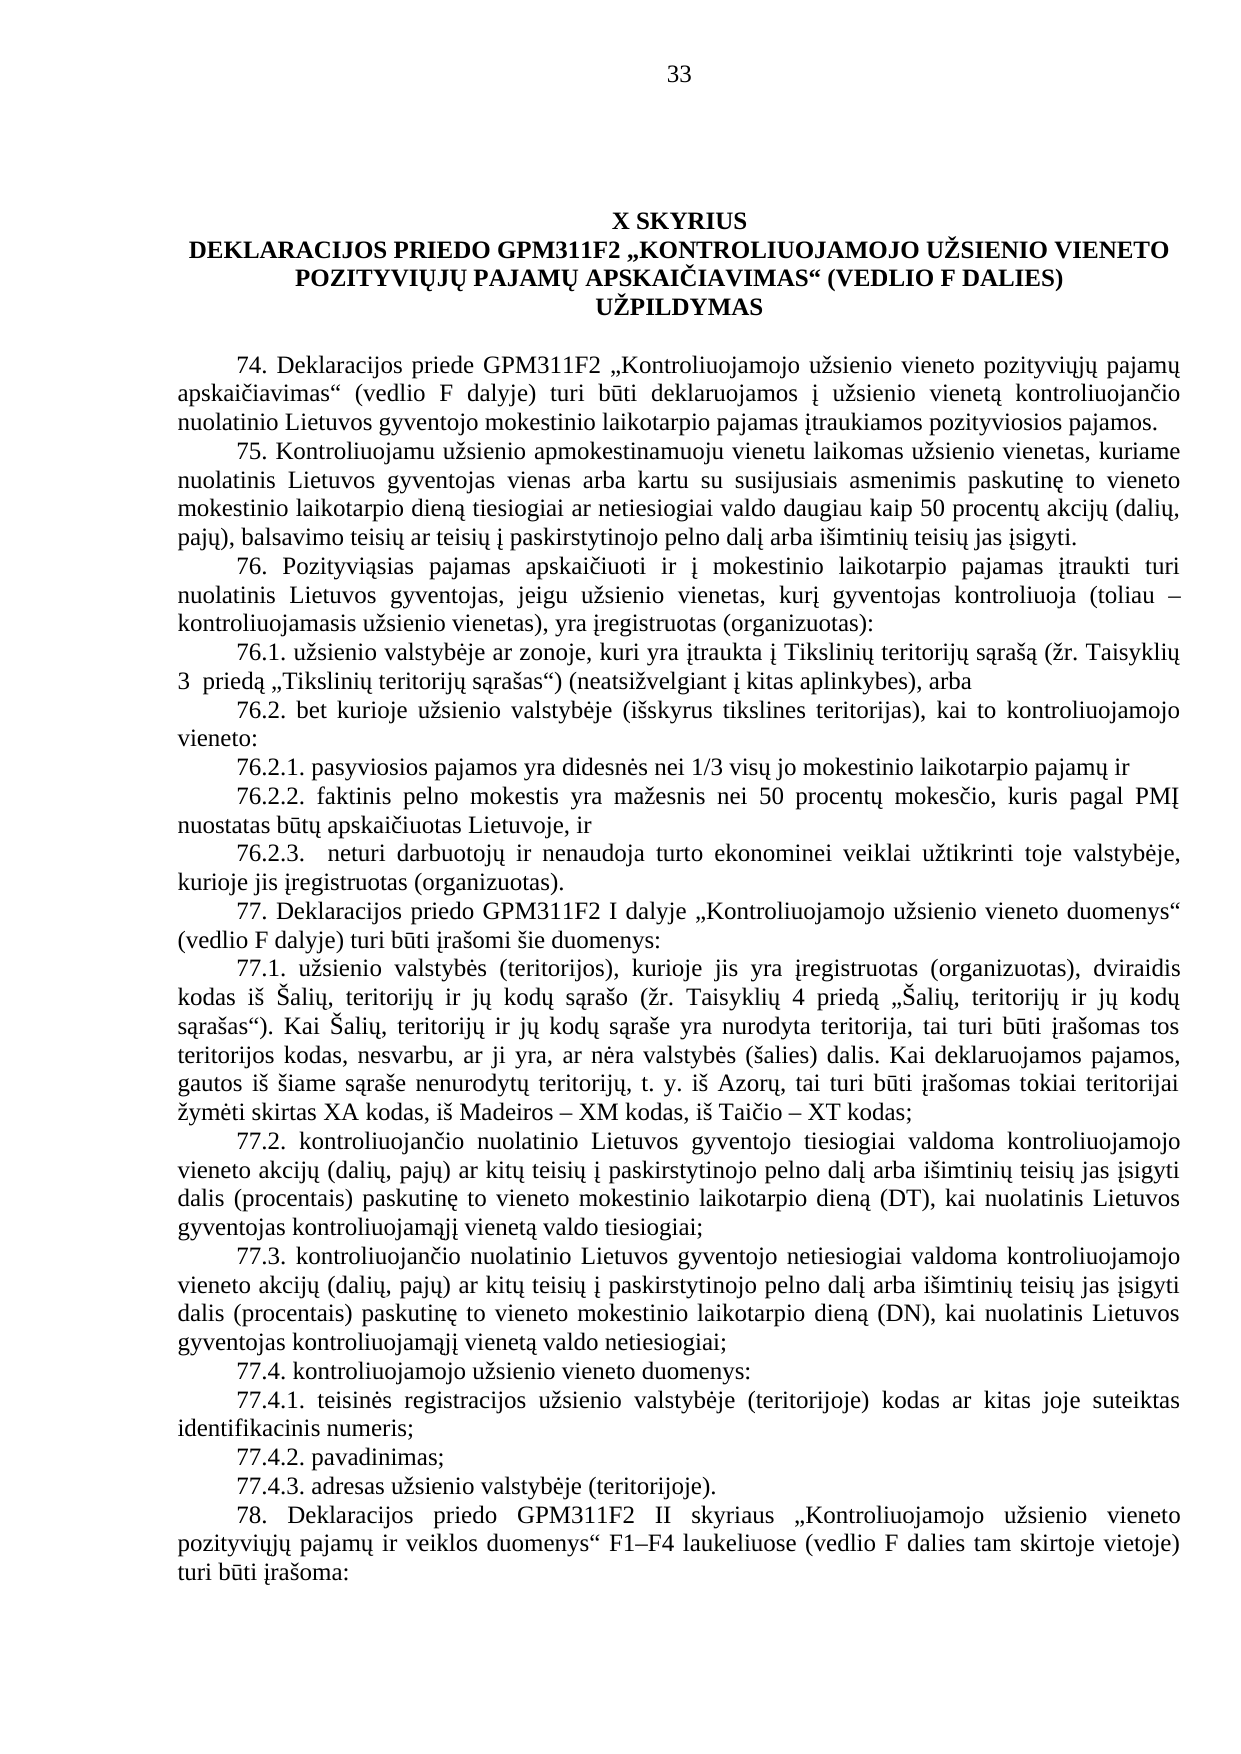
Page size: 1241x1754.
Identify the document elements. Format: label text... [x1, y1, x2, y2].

text 75. Kontroliuojamu užsienio apmokestinamuoju vienetu laikomas užsienio vienetas, kuriame nuolatinis Lietuvos gyventojas vienas arba kartu su susijusiais asmenimis paskutinę to vieneto mokestinio laikotarpio dieną tiesiogiai ar netiesiogiai valdo daugiau kaip 50 procentų akcijų (dalių, pajų), balsavimo teisių ar teisių į paskirstytinojo pelno dalį arba išimtinių teisių jas įsigyti. [177, 436, 1181, 551]
text DEKLARACIJOS PRIEDO GPM311F2 „KONTROLIUOJAMOJO UŽSIENIO VIENETO POZITYVIŲJŲ PAJAMŲ APSKAIČIAVIMAS“ (VEDLIO F DALIES) [177, 235, 1181, 292]
text 77.3. kontroliuojančio nuolatinio Lietuvos gyventojo netiesiogiai valdoma kontroliuojamojo vieneto akcijų (dalių, pajų) ar kitų teisių į paskirstytinojo pelno dalį arba išimtinių teisių jas įsigyti dalis (procentais) paskutinę to vieneto mokestinio laikotarpio dieną (DN), kai nuolatinis Lietuvos gyventojas kontroliuojamąjį vienetą valdo netiesiogiai; [177, 1241, 1181, 1356]
text 76.2.3. neturi darbuotojų ir nenaudoja turto ekonominei veiklai užtikrinti toje valstybėje, kurioje jis įregistruotas (organizuotas). [177, 838, 1181, 896]
text X SKYRIUS [177, 206, 1181, 235]
text 77.1. užsienio valstybės (teritorijos), kurioje jis yra įregistruotas (organizuotas), dviraidis kodas iš Šalių, teritorijų ir jų kodų sąrašo (žr. Taisyklių 4 priedą „Šalių, teritorijų ir jų kodų sąrašas“). Kai Šalių, teritorijų ir jų kodų sąraše yra nurodyta teritorija, tai turi būti įrašomas tos teritorijos kodas, nesvarbu, ar ji yra, ar nėra valstybės (šalies) dalis. Kai deklaruojamos pajamos, gautos iš šiame sąraše nenurodytų teritorijų, t. y. iš Azorų, tai turi būti įrašomas tokiai teritorijai žymėti skirtas XA kodas, iš Madeiros – XM kodas, iš Taičio – XT kodas; [177, 953, 1181, 1126]
text 74. Deklaracijos priede GPM311F2 „Kontroliuojamojo užsienio vieneto pozityviųjų pajamų apskaičiavimas“ (vedlio F dalyje) turi būti deklaruojamos į užsienio vienetą kontroliuojančio nuolatinio Lietuvos gyventojo mokestinio laikotarpio pajamas įtraukiamos pozityviosios pajamos. [177, 350, 1181, 436]
text 76.2. bet kurioje užsienio valstybėje (išskyrus tikslines teritorijas), kai to kontroliuojamojo vieneto: [177, 695, 1181, 752]
text 77.4.2. pavadinimas; [177, 1442, 1181, 1471]
text UŽPILDYMAS [177, 292, 1181, 321]
text 77.4.3. adresas užsienio valstybėje (teritorijoje). [177, 1471, 1181, 1500]
text 78. Deklaracijos priedo GPM311F2 II skyriaus „Kontroliuojamojo užsienio vieneto pozityviųjų pajamų ir veiklos duomenys“ F1–F4 laukeliuose (vedlio F dalies tam skirtoje vietoje) turi būti įrašoma: [177, 1500, 1181, 1586]
text 77. Deklaracijos priedo GPM311F2 I dalyje „Kontroliuojamojo užsienio vieneto duomenys“ (vedlio F dalyje) turi būti įrašomi šie duomenys: [177, 896, 1181, 953]
text 77.2. kontroliuojančio nuolatinio Lietuvos gyventojo tiesiogiai valdoma kontroliuojamojo vieneto akcijų (dalių, pajų) ar kitų teisių į paskirstytinojo pelno dalį arba išimtinių teisių jas įsigyti dalis (procentais) paskutinę to vieneto mokestinio laikotarpio dieną (DT), kai nuolatinis Lietuvos gyventojas kontroliuojamąjį vienetą valdo tiesiogiai; [177, 1126, 1181, 1241]
text 77.4.1. teisinės registracijos užsienio valstybėje (teritorijoje) kodas ar kitas joje suteiktas identifikacinis numeris; [177, 1385, 1181, 1442]
text 76.2.1. pasyviosios pajamos yra didesnės nei 1/3 visų jo mokestinio laikotarpio pajamų ir [177, 752, 1181, 781]
text 77.4. kontroliuojamojo užsienio vieneto duomenys: [177, 1356, 1181, 1385]
text 76.1. užsienio valstybėje ar zonoje, kuri yra įtraukta į Tikslinių teritorijų sąrašą (žr. Taisyklių 3 priedą „Tikslinių teritorijų sąrašas“) (neatsižvelgiant į kitas aplinkybes), arba [177, 637, 1181, 695]
text 76.2.2. faktinis pelno mokestis yra mažesnis nei 50 procentų mokesčio, kuris pagal PMĮ nuostatas būtų apskaičiuotas Lietuvoje, ir [177, 781, 1181, 838]
text 76. Pozityviąsias pajamas apskaičiuoti ir į mokestinio laikotarpio pajamas įtraukti turi nuolatinis Lietuvos gyventojas, jeigu užsienio vienetas, kurį gyventojas kontroliuoja (toliau – kontroliuojamasis užsienio vienetas), yra įregistruotas (organizuotas): [177, 551, 1181, 637]
